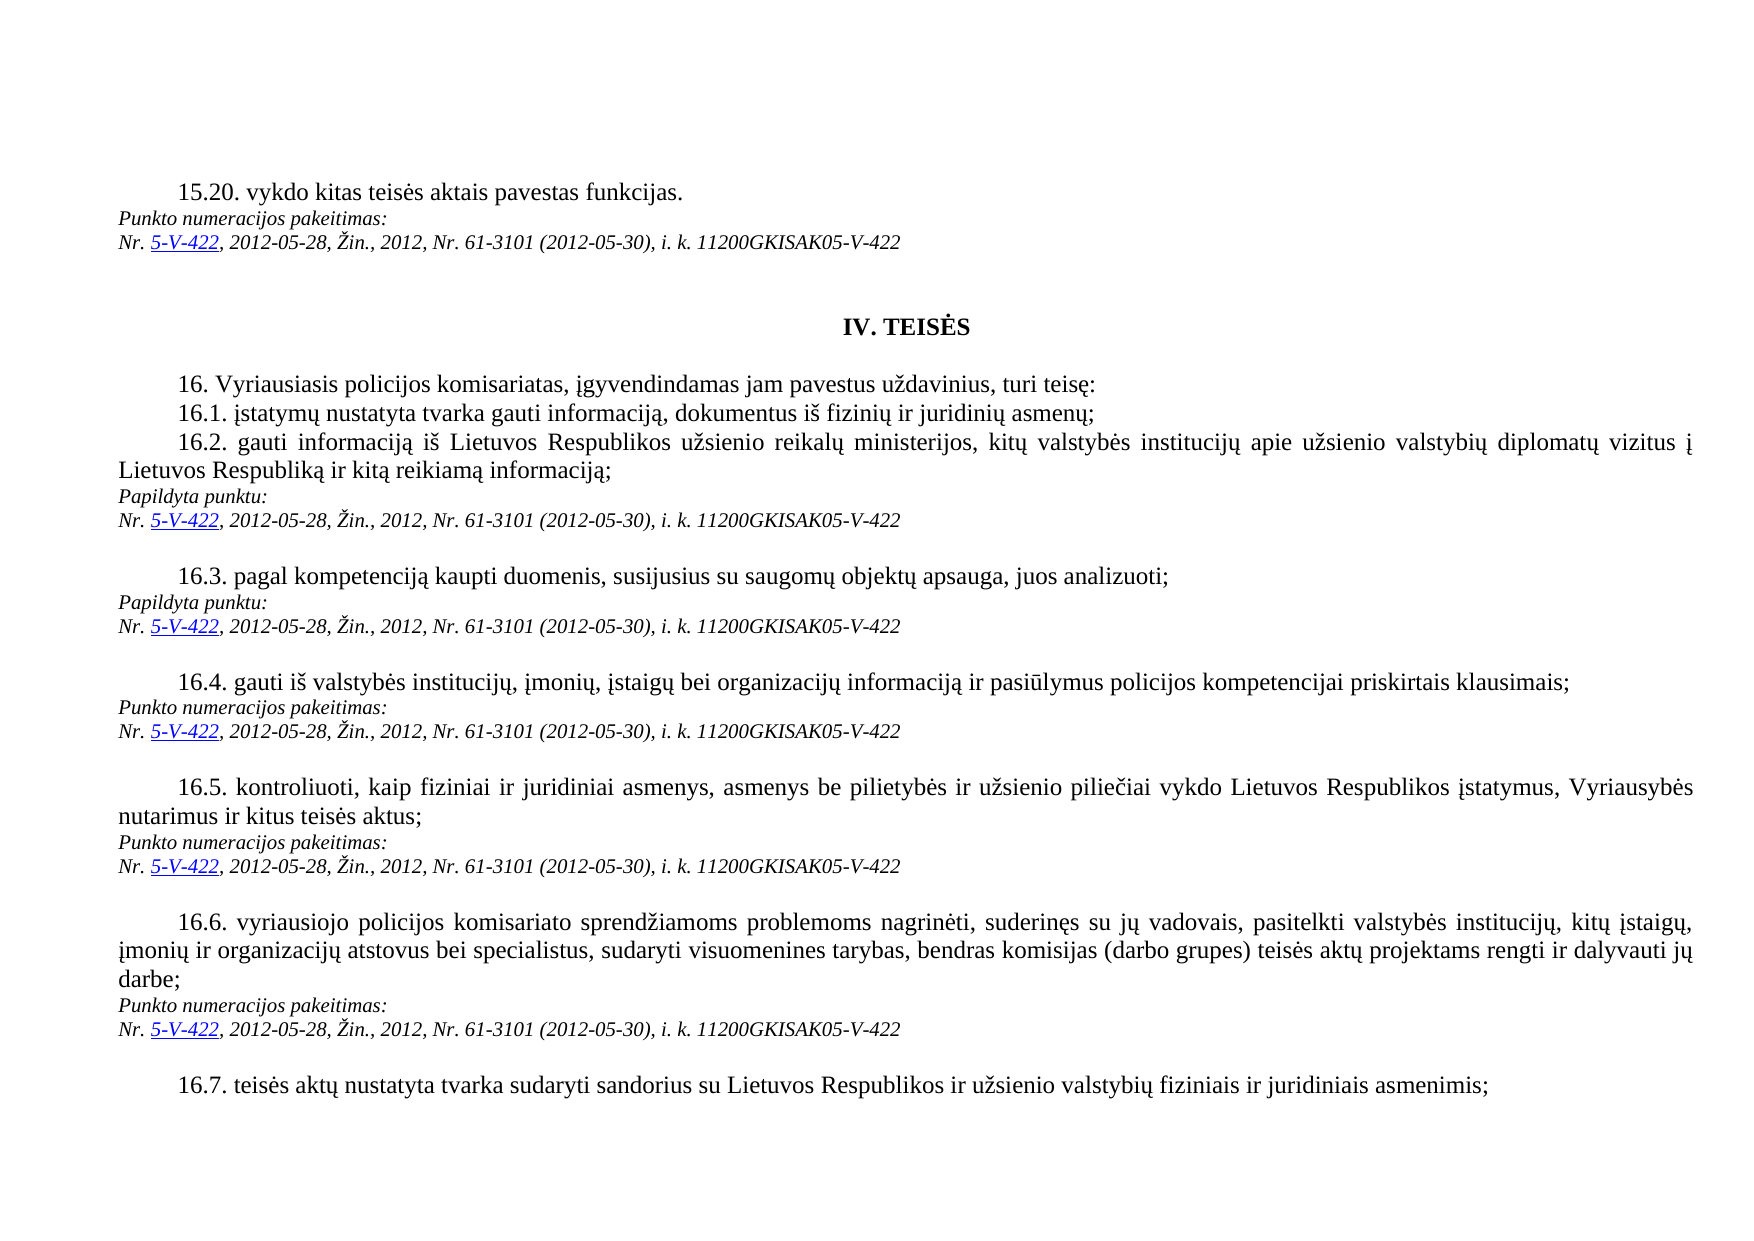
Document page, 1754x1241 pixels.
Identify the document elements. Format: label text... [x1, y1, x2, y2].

text Papildyta punktu: [118, 590, 1695, 614]
text Nr. 5-V-422, 2012-05-28, Žin., 2012, Nr. 61-3101 (2012-05-30), i. k. 11200GKISAK05-V-422 [118, 854, 1695, 878]
text 16. Vyriausiasis policijos komisariatas, įgyvendindamas jam pavestus uždavinius, turi teisę: [118, 369, 1695, 398]
text Punkto numeracijos pakeitimas: [118, 206, 1695, 230]
text Nr. 5-V-422, 2012-05-28, Žin., 2012, Nr. 61-3101 (2012-05-30), i. k. 11200GKISAK05-V-422 [118, 719, 1695, 743]
text Punkto numeracijos pakeitimas: [118, 993, 1695, 1017]
text Punkto numeracijos pakeitimas: [118, 695, 1695, 719]
text Nr. 5-V-422, 2012-05-28, Žin., 2012, Nr. 61-3101 (2012-05-30), i. k. 11200GKISAK05-V-422 [118, 614, 1695, 638]
text 16.4. gauti iš valstybės institucijų, įmonių, įstaigų bei organizacijų informaciją ir pasiūlymus policijos kompetencijai priskirtais klausimais; [118, 667, 1695, 695]
text Punkto numeracijos pakeitimas: [118, 830, 1695, 854]
text 16.5. kontroliuoti, kaip fiziniai ir juridiniai asmenys, asmenys be pilietybės ir užsienio piliečiai vykdo Lietuvos Respublikos įstatymus, Vyriausybės nutarimus ir kitus teisės aktus; [118, 772, 1695, 830]
text 16.7. teisės aktų nustatyta tvarka sudaryti sandorius su Lietuvos Respublikos ir užsienio valstybių fiziniais ir juridiniais asmenimis; [118, 1070, 1695, 1098]
text Papildyta punktu: [118, 484, 1695, 508]
text 16.2. gauti informaciją iš Lietuvos Respublikos užsienio reikalų ministerijos, kitų valstybės institucijų apie užsienio valstybių diplomatų vizitus į Lietuvos Respubliką ir kitą reikiamą informaciją; [118, 427, 1695, 484]
text 16.1. įstatymų nustatyta tvarka gauti informaciją, dokumentus iš fizinių ir juridinių asmenų; [118, 398, 1695, 427]
text 15.20. vykdo kitas teisės aktais pavestas funkcijas. [118, 177, 1695, 206]
text 16.3. pagal kompetenciją kaupti duomenis, susijusius su saugomų objektų apsauga, juos analizuoti; [118, 561, 1695, 590]
text 16.6. vyriausiojo policijos komisariato sprendžiamoms problemoms nagrinėti, suderinęs su jų vadovais, pasitelkti valstybės institucijų, kitų įstaigų, įmonių ir organizacijų atstovus bei specialistus, sudaryti visuomenines tarybas, bendras komisijas (darbo grupes) teisės aktų projektams rengti ir dalyvauti jų darbe; [118, 907, 1695, 993]
text IV. TEISĖS [118, 312, 1695, 340]
text Nr. 5-V-422, 2012-05-28, Žin., 2012, Nr. 61-3101 (2012-05-30), i. k. 11200GKISAK05-V-422 [118, 230, 1695, 254]
text Nr. 5-V-422, 2012-05-28, Žin., 2012, Nr. 61-3101 (2012-05-30), i. k. 11200GKISAK05-V-422 [118, 1017, 1695, 1041]
text Nr. 5-V-422, 2012-05-28, Žin., 2012, Nr. 61-3101 (2012-05-30), i. k. 11200GKISAK05-V-422 [118, 508, 1695, 532]
